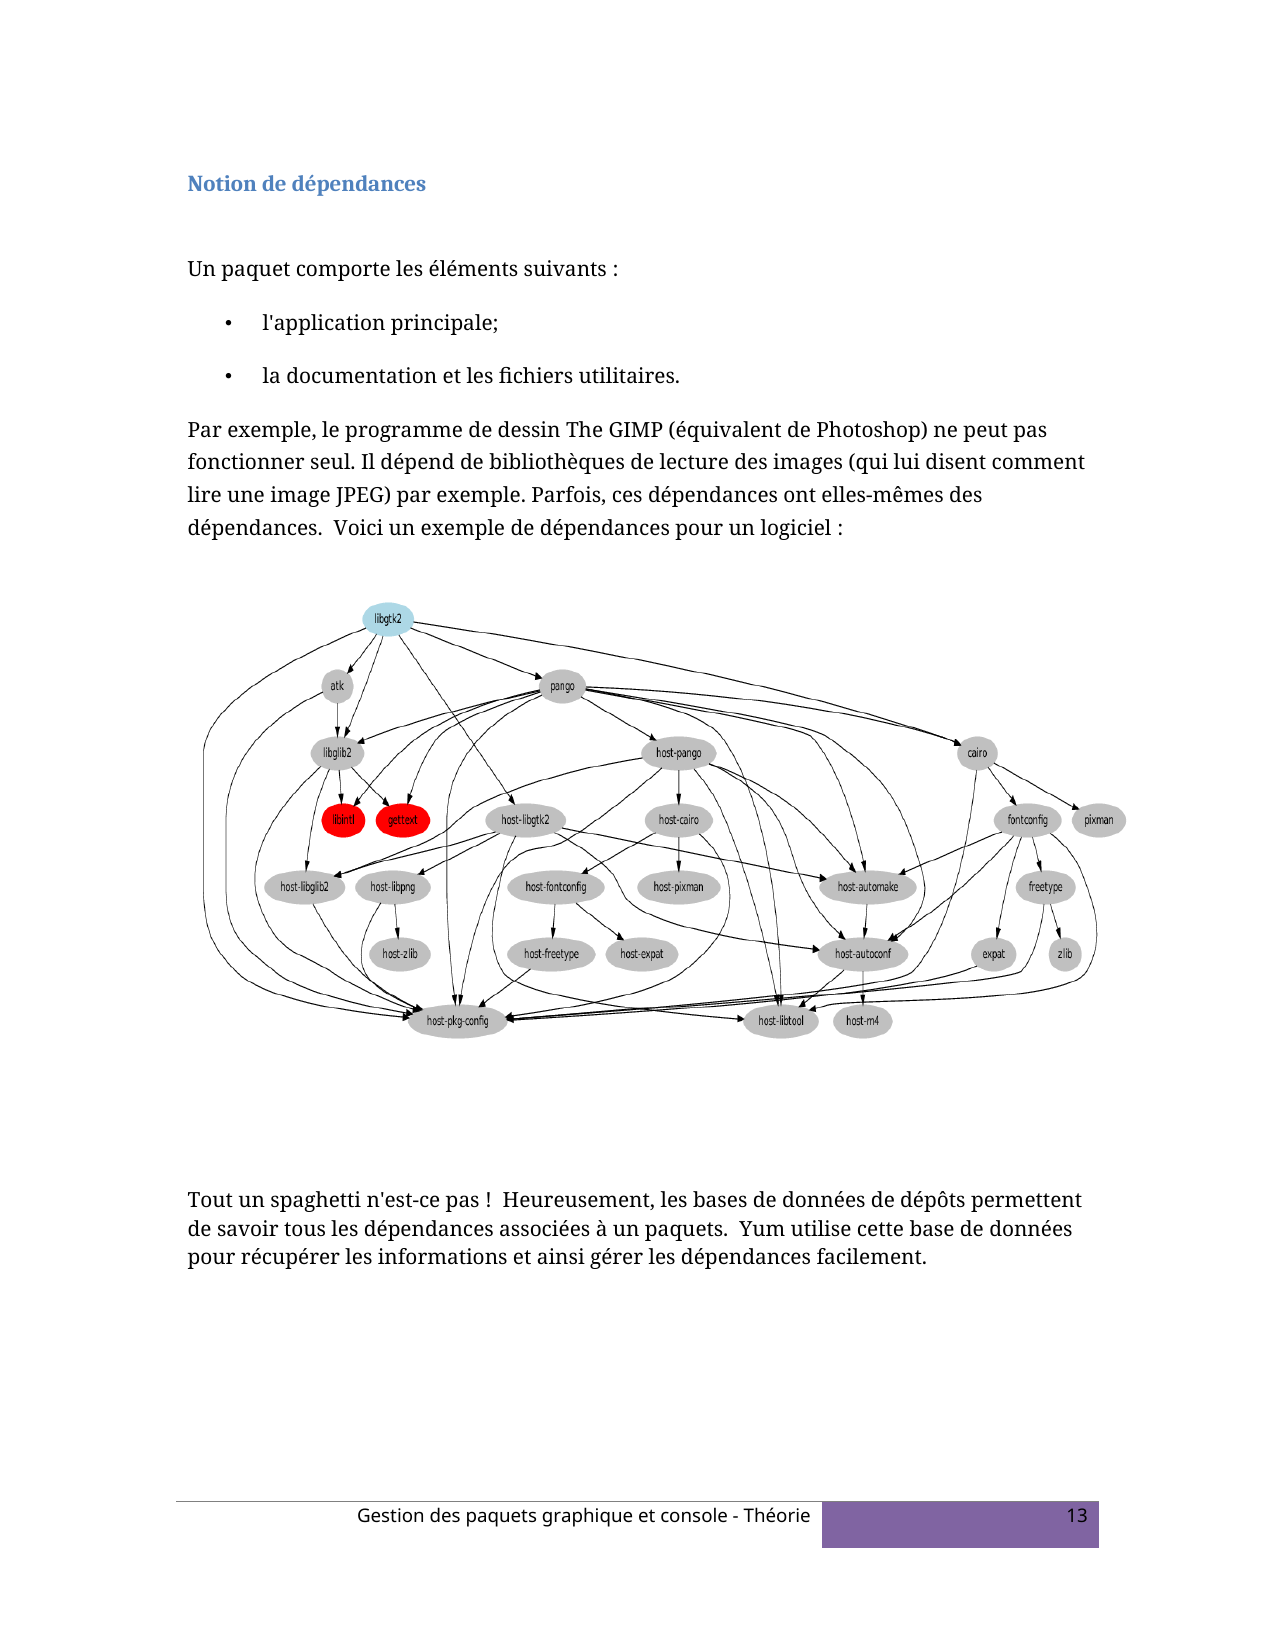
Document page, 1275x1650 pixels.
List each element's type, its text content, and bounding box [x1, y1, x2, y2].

picture [180, 565, 1149, 1075]
text Un paquet comporte les éléments suivants : [187, 254, 1087, 283]
list l'application principale; [225, 308, 1087, 336]
list la documentation et les fichiers utilitaires. [225, 361, 1087, 390]
text Tout un spaghetti n'est-ce pas ! Heureusement, les bases de données de dépôts permettent de savoir tous les dépendances associées à un paquets. Yum utilise cette base de données pour récupérer les informations et ainsi gérer les dépendances facilement. [187, 1185, 1087, 1271]
subtitle Notion de dépendances [187, 171, 1087, 197]
text Par exemple, le programme de dessin The GIMP (équivalent de Photoshop) ne peut pas fonctionner seul. Il dépend de bibliothèques de lecture des images (qui lui disent comment lire une image JPEG) par exemple. Parfois, ces dépendances ont elles-mêmes des dépendances. Voici un exemple de dépendances pour un logiciel : [187, 415, 1087, 541]
